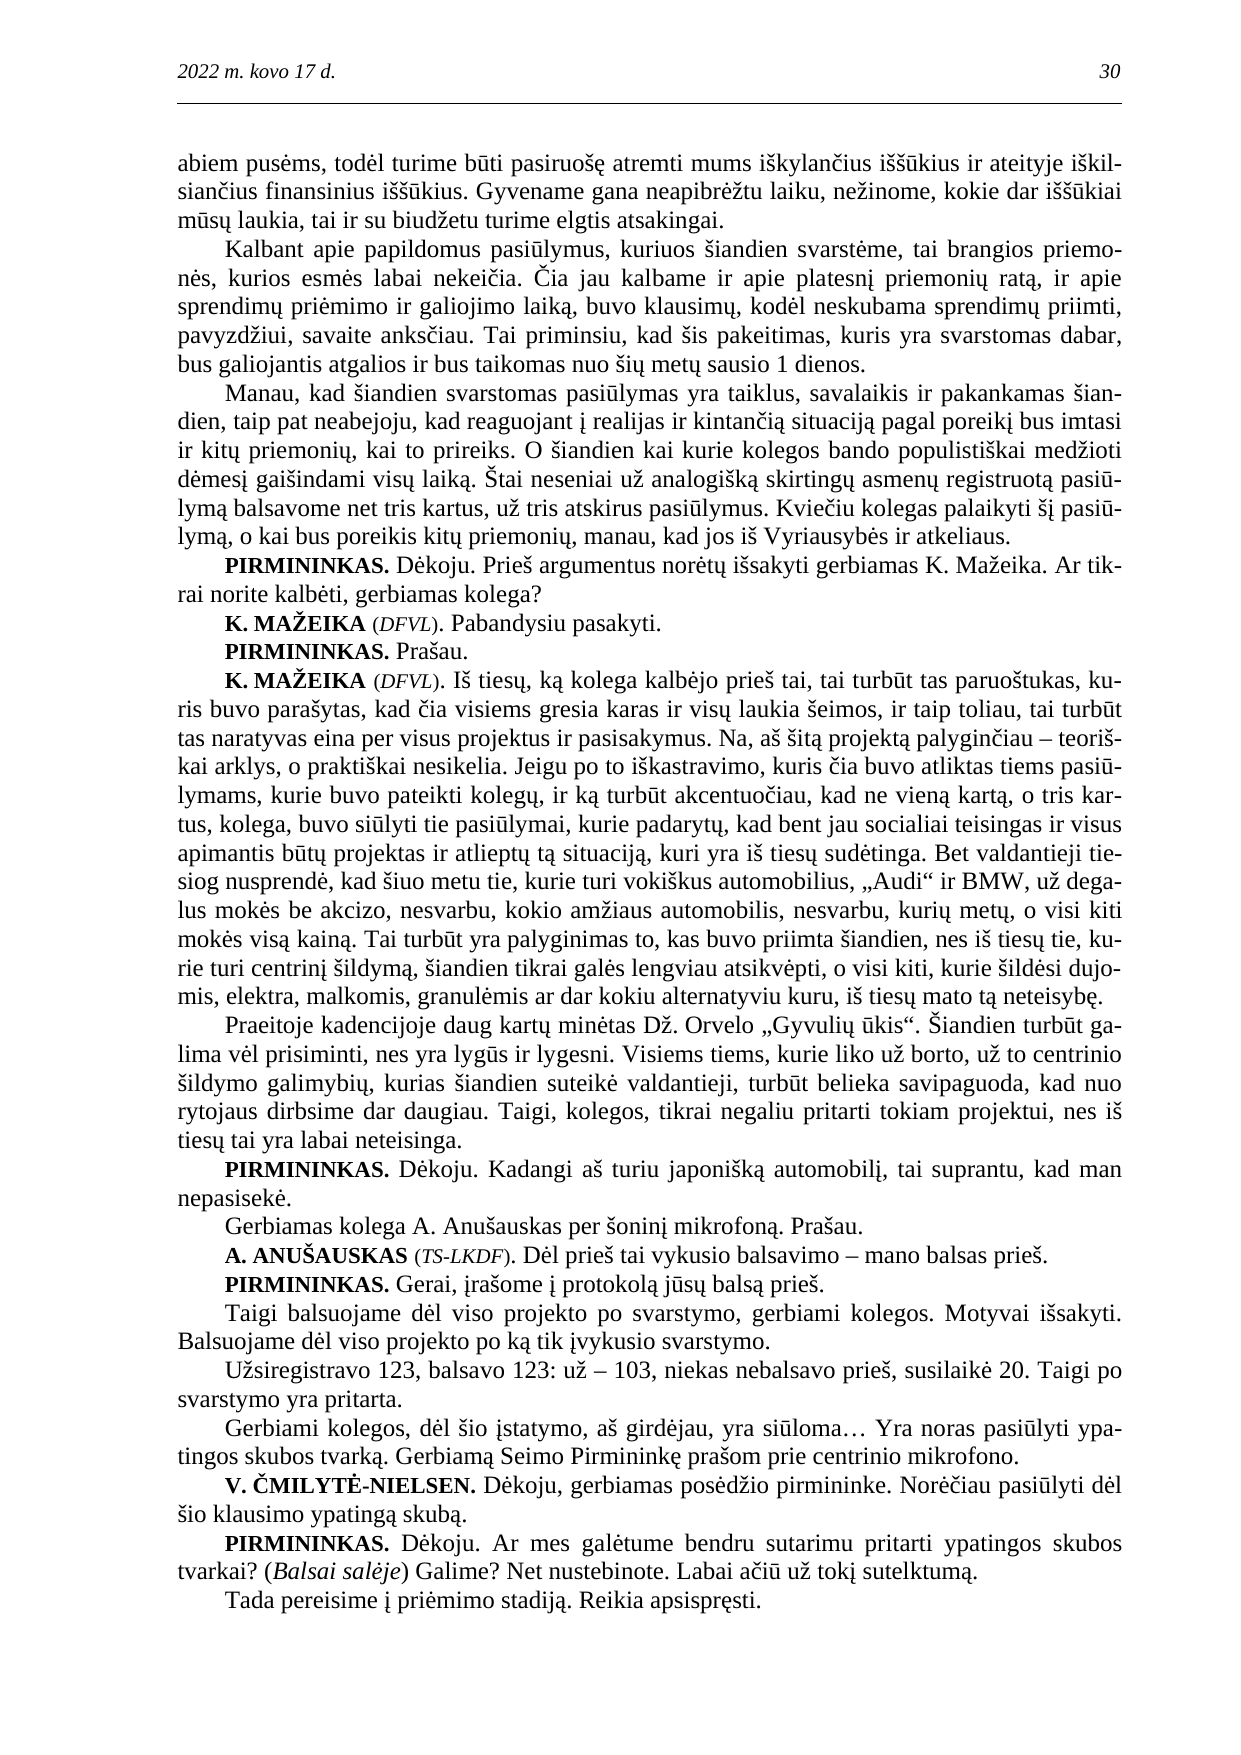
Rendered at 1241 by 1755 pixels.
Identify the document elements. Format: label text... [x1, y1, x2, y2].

text V. ČMILYTĖ-NIELSEN. Dė­ko­ju, ger­bia­mas po­sė­džio pir­mi­nin­ke. No­rė­čiau pa­siū­ly­ti dėl šio klau­si­mo ypa­tin­gą sku­bą. [177, 1470, 1122, 1528]
text Ger­bia­mi ko­le­gos, dėl šio įsta­ty­mo, aš gir­dė­jau, yra siū­lo­ma… Yra no­ras pa­siū­ly­ti ypa­tin­gos sku­bos tvar­ką. Ger­bia­mą Sei­mo Pir­mi­nin­kę pra­šom prie cen­tri­nio mik­ro­fo­no. [177, 1413, 1122, 1470]
text PIRMININKAS. Dė­ko­ju. Ar mes ga­lė­tu­me ben­dru su­ta­ri­mu pri­tar­ti ypa­tin­gos sku­bos tvar­kai? (Bal­sai sa­lė­je) Ga­li­me? Net nu­ste­bi­no­te. La­bai ačiū už to­kį su­telk­tu­mą. [177, 1528, 1122, 1585]
text PIRMININKAS. Pra­šau. [177, 636, 1122, 665]
text PIRMININKAS. Dė­ko­ju. Ka­dan­gi aš tu­riu ja­po­niš­ką au­to­mo­bi­lį, tai su­pran­tu, kad man ne­pa­si­se­kė. [177, 1154, 1122, 1211]
text Ma­nau, kad šian­dien svars­to­mas pa­siū­ly­mas yra taik­lus, sa­va­lai­kis ir pa­kan­ka­mas šian­dien, taip pat ne­abe­jo­ju, kad re­a­guo­jant į re­a­li­jas ir kin­tan­čią si­tu­a­ci­ją pa­gal po­rei­kį bus im­ta­si ir ki­tų prie­mo­nių, kai to pri­reiks. O šian­dien kai ku­rie ko­le­gos ban­do po­pu­lis­tiš­kai me­džio­ti dė­me­sį gai­šin­da­mi vi­sų lai­ką. Štai ne­se­niai už ana­lo­giš­ką skir­tin­gų as­me­nų re­gist­ruo­tą pa­siū­ly­mą bal­sa­vo­me net tris kar­tus, už tris at­ski­rus pa­siū­ly­mus. Kvie­čiu ko­le­gas pa­lai­ky­ti šį pa­siū­ly­mą, o kai bus po­rei­kis ki­tų prie­mo­nių, ma­nau, kad jos iš Vy­riau­sy­bės ir at­ke­liaus. [177, 378, 1122, 550]
text PIRMININKAS. Dė­ko­ju. Prieš ar­gu­men­tus no­rė­tų iš­sa­ky­ti ger­bia­mas K. Ma­žei­ka. Ar tik­rai no­ri­te kal­bė­ti, ger­bia­mas ko­le­ga? [177, 550, 1122, 608]
text Ta­da per­ei­si­me į pri­ėmi­mo sta­di­ją. Rei­kia ap­si­spręs­ti. [177, 1585, 1122, 1614]
text A. ANUŠAUSKAS (TS-LKDF). Dėl prieš tai vy­ku­sio bal­sa­vi­mo – ma­no bal­sas prieš. [177, 1240, 1122, 1269]
text Ger­bia­mas ko­le­ga A. Anu­šaus­kas per šo­ni­nį mik­ro­fo­ną. Pra­šau. [177, 1211, 1122, 1240]
text Pra­ei­to­je ka­den­ci­jo­je daug kar­tų mi­nė­tas Dž. Or­ve­lo „Gy­vu­lių ūkis“. Šian­dien tur­būt ga­li­ma vėl pri­si­min­ti, nes yra ly­gūs ir ly­ges­ni. Vi­siems tiems, ku­rie li­ko už bor­to, už to cen­tri­nio šil­dy­mo ga­li­my­bių, ku­rias šian­dien su­tei­kė val­dan­tie­ji, tur­būt be­lie­ka sa­vi­pa­guo­da, kad nuo ry­to­jaus dirb­si­me dar dau­giau. Tai­gi, ko­le­gos, tik­rai ne­ga­liu pri­tar­ti to­kiam pro­jek­tui, nes iš tie­sų tai yra la­bai ne­tei­sin­ga. [177, 1010, 1122, 1154]
text PIRMININKAS. Ge­rai, įra­šo­me į pro­to­ko­lą jū­sų bal­są prieš. [177, 1269, 1122, 1298]
text K. MAŽEIKA (DFVL). Iš tie­sų, ką ko­le­ga kal­bė­jo prieš tai, tai tur­būt tas pa­ruoš­tu­kas, ku­ris bu­vo pa­ra­šy­tas, kad čia vi­siems gre­sia ka­ras ir vi­sų lau­kia šei­mos, ir taip to­liau, tai tur­būt tas na­ra­ty­vas ei­na per vi­sus pro­jek­tus ir pa­si­sa­ky­mus. Na, aš ši­tą pro­jek­tą pa­ly­gin­čiau – te­oriš­kai ar­klys, o prak­tiš­kai ne­si­ke­lia. Jei­gu po to iš­kast­ra­vi­mo, ku­ris čia bu­vo at­lik­tas tiems pa­siū­ly­mams, ku­rie bu­vo pa­teik­ti ko­le­gų, ir ką tur­būt ak­cen­tuo­čiau, kad ne vie­ną kar­tą, o tris kar­tus, ko­le­ga, bu­vo siū­ly­ti tie pa­siū­ly­mai, ku­rie pa­da­ry­tų, kad bent jau so­cia­liai tei­sin­gas ir vi­sus ap­iman­tis bū­tų pro­jek­tas ir at­liep­tų tą si­tu­a­ci­ją, ku­ri yra iš tie­sų su­dė­tin­ga. Bet val­dan­tie­ji tie­siog nu­spren­dė, kad šiuo me­tu tie, ku­rie tu­ri vo­kiš­kus au­to­mo­bi­lius, „Au­di“ ir BMW, už de­ga­lus mo­kės be ak­ci­zo, ne­svar­bu, ko­kio am­žiaus au­to­mo­bi­lis, ne­svar­bu, ku­rių me­tų, o vi­si ki­ti mo­kės vi­są kai­ną. Tai tur­būt yra pa­ly­gi­ni­mas to, kas bu­vo pri­im­ta šian­dien, nes iš tie­sų tie, ku­rie tu­ri cen­tri­nį šil­dy­mą, šian­dien tik­rai ga­lės leng­viau at­si­kvėp­ti, o vi­si ki­ti, ku­rie šil­dė­si du­jo­mis, elek­tra, mal­ko­mis, gra­nu­lė­mis ar dar ko­kiu al­ter­na­ty­viu ku­ru, iš tie­sų ma­to tą ne­tei­sy­bę. [177, 665, 1122, 1010]
text Kal­bant apie pa­pil­do­mus pa­siū­ly­mus, ku­riuos šian­dien svars­tė­me, tai bran­gios prie­mo­nės, ku­rios es­mės la­bai ne­kei­čia. Čia jau kal­ba­me ir apie pla­tes­nį prie­mo­nių ra­tą, ir apie spren­di­mų pri­ėmi­mo ir ga­lio­ji­mo lai­ką, bu­vo klau­si­mų, ko­dėl ne­sku­ba­ma spren­di­mų pri­im­ti, pa­vyz­džiui, sa­vai­te anks­čiau. Tai pri­min­siu, kad šis pa­kei­ti­mas, ku­ris yra svars­to­mas da­bar, bus ga­lio­jan­tis at­ga­lios ir bus tai­ko­mas nuo šių me­tų sau­sio 1 die­nos. [177, 234, 1122, 378]
text Tai­gi bal­suo­ja­me dėl vi­so pro­jek­to po svars­ty­mo, ger­bia­mi ko­le­gos. Mo­ty­vai iš­sa­ky­ti. Bal­suo­ja­me dėl vi­so pro­jek­to po ką tik įvy­ku­sio svars­ty­mo. [177, 1298, 1122, 1355]
text Už­si­re­gist­ra­vo 123, bal­sa­vo 123: už – 103, nie­kas ne­bal­sa­vo prieš, su­si­lai­kė 20. Tai­gi po svars­ty­mo yra pri­tar­ta. [177, 1355, 1122, 1413]
text K. MAŽEIKA (DFVL). Pa­ban­dy­siu pa­sa­ky­ti. [177, 608, 1122, 636]
text abiem pu­sėms, to­dėl tu­ri­me bū­ti pa­si­ruo­šę at­rem­ti mums iš­ky­lan­čius iš­šū­kius ir at­ei­ty­je iš­kil­sian­čius fi­nan­si­nius iš­šū­kius. Gy­ve­na­me ga­na ne­apib­rėž­tu lai­ku, ne­ži­no­me, ko­kie dar iš­šū­kiai mū­sų lau­kia, tai ir su biu­dže­tu tu­ri­me elg­tis at­sa­kin­gai. [177, 148, 1122, 234]
